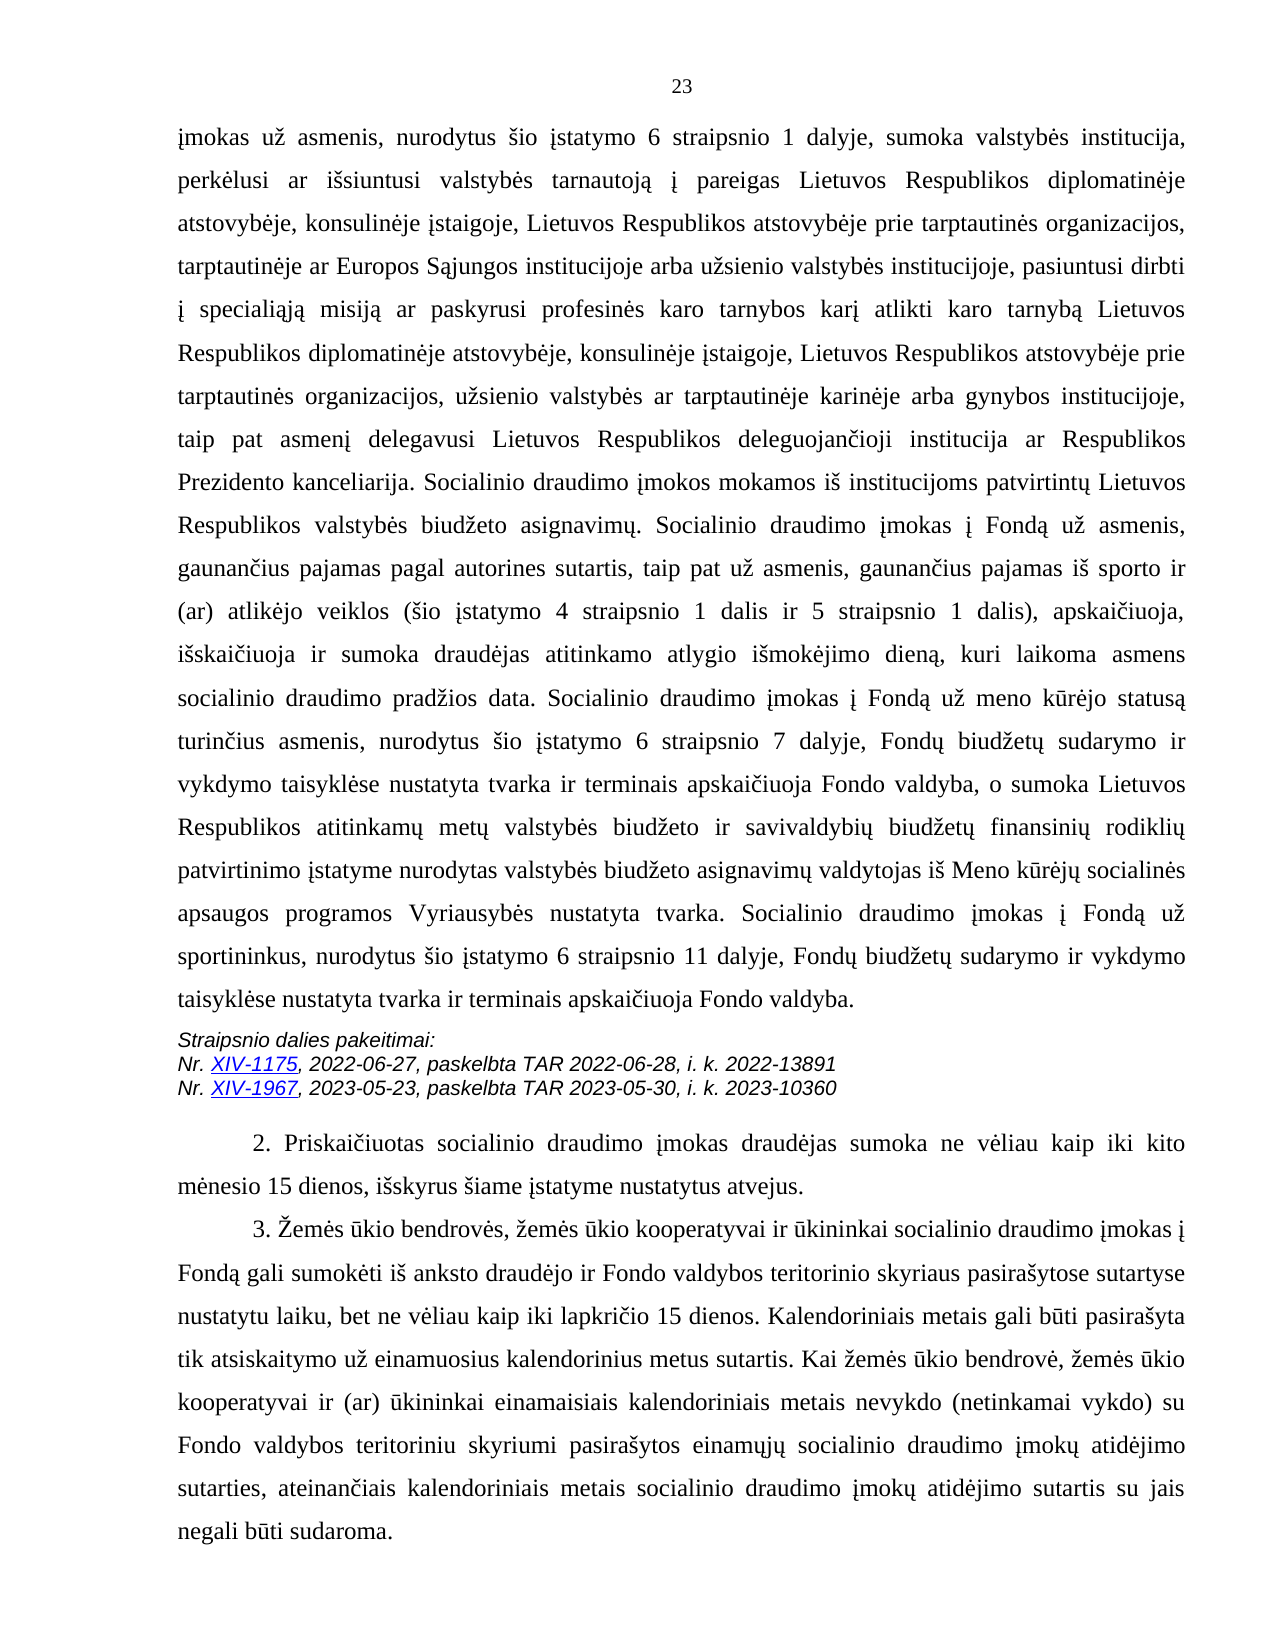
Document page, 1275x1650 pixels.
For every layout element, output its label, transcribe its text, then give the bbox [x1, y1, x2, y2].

text 2. Priskaičiuotas socialinio draudimo įmokas draudėjas sumoka ne vėliau kaip iki kito mėnesio 15 dienos, išskyrus šiame įstatyme nustatytus atvejus. [177, 1128, 1186, 1200]
text įmokas už asmenis, nurodytus šio įstatymo 6 straipsnio 1 dalyje, sumoka valstybės institucija, perkėlusi ar išsiuntusi valstybės tarnautoją į pareigas Lietuvos Respublikos diplomatinėje atstovybėje, konsulinėje įstaigoje, Lietuvos Respublikos atstovybėje prie tarptautinės organizacijos, tarptautinėje ar Europos Sąjungos institucijoje arba užsienio valstybės institucijoje, pasiuntusi dirbti į specialiąją misiją ar paskyrusi profesinės karo tarnybos karį atlikti karo tarnybą Lietuvos Respublikos diplomatinėje atstovybėje, konsulinėje įstaigoje, Lietuvos Respublikos atstovybėje prie tarptautinės organizacijos, užsienio valstybės ar tarptautinėje karinėje arba gynybos institucijoje, taip pat asmenį delegavusi Lietuvos Respublikos deleguojančioji institucija ar Respublikos Prezidento kanceliarija. Socialinio draudimo įmokos mokamos iš institucijoms patvirtintų Lietuvos Respublikos valstybės biudžeto asignavimų. Socialinio draudimo įmokas į Fondą už asmenis, gaunančius pajamas pagal autorines sutartis, taip pat už asmenis, gaunančius pajamas iš sporto ir (ar) atlikėjo veiklos (šio įstatymo 4 straipsnio 1 dalis ir 5 straipsnio 1 dalis), apskaičiuoja, išskaičiuoja ir sumoka draudėjas atitinkamo atlygio išmokėjimo dieną, kuri laikoma asmens socialinio draudimo pradžios data. Socialinio draudimo įmokas į Fondą už meno kūrėjo statusą turinčius asmenis, nurodytus šio įstatymo 6 straipsnio 7 dalyje, Fondų biudžetų sudarymo ir vykdymo taisyklėse nustatyta tvarka ir terminais apskaičiuoja Fondo valdyba, o sumoka Lietuvos Respublikos atitinkamų metų valstybės biudžeto ir savivaldybių biudžetų finansinių rodiklių patvirtinimo įstatyme nurodytas valstybės biudžeto asignavimų valdytojas iš Meno kūrėjų socialinės apsaugos programos Vyriausybės nustatyta tvarka. Socialinio draudimo įmokas į Fondą už sportininkus, nurodytus šio įstatymo 6 straipsnio 11 dalyje, Fondų biudžetų sudarymo ir vykdymo taisyklėse nustatyta tvarka ir terminais apskaičiuoja Fondo valdyba. [177, 122, 1186, 1013]
text Nr. XIV-1967, 2023-05-23, paskelbta TAR 2023-05-30, i. k. 2023-10360 [177, 1076, 1186, 1099]
text Nr. XIV-1175, 2022-06-27, paskelbta TAR 2022-06-28, i. k. 2022-13891 [177, 1052, 1186, 1076]
text 3. Žemės ūkio bendrovės, žemės ūkio kooperatyvai ir ūkininkai socialinio draudimo įmokas į Fondą gali sumokėti iš anksto draudėjo ir Fondo valdybos teritorinio skyriaus pasirašytose sutartyse nustatytu laiku, bet ne vėliau kaip iki lapkričio 15 dienos. Kalendoriniais metais gali būti pasirašyta tik atsiskaitymo už einamuosius kalendorinius metus sutartis. Kai žemės ūkio bendrovė, žemės ūkio kooperatyvai ir (ar) ūkininkai einamaisiais kalendoriniais metais nevykdo (netinkamai vykdo) su Fondo valdybos teritoriniu skyriumi pasirašytos einamųjų socialinio draudimo įmokų atidėjimo sutarties, ateinančiais kalendoriniais metais socialinio draudimo įmokų atidėjimo sutartis su jais negali būti sudaroma. [177, 1214, 1186, 1545]
text Straipsnio dalies pakeitimai: [177, 1028, 1186, 1052]
